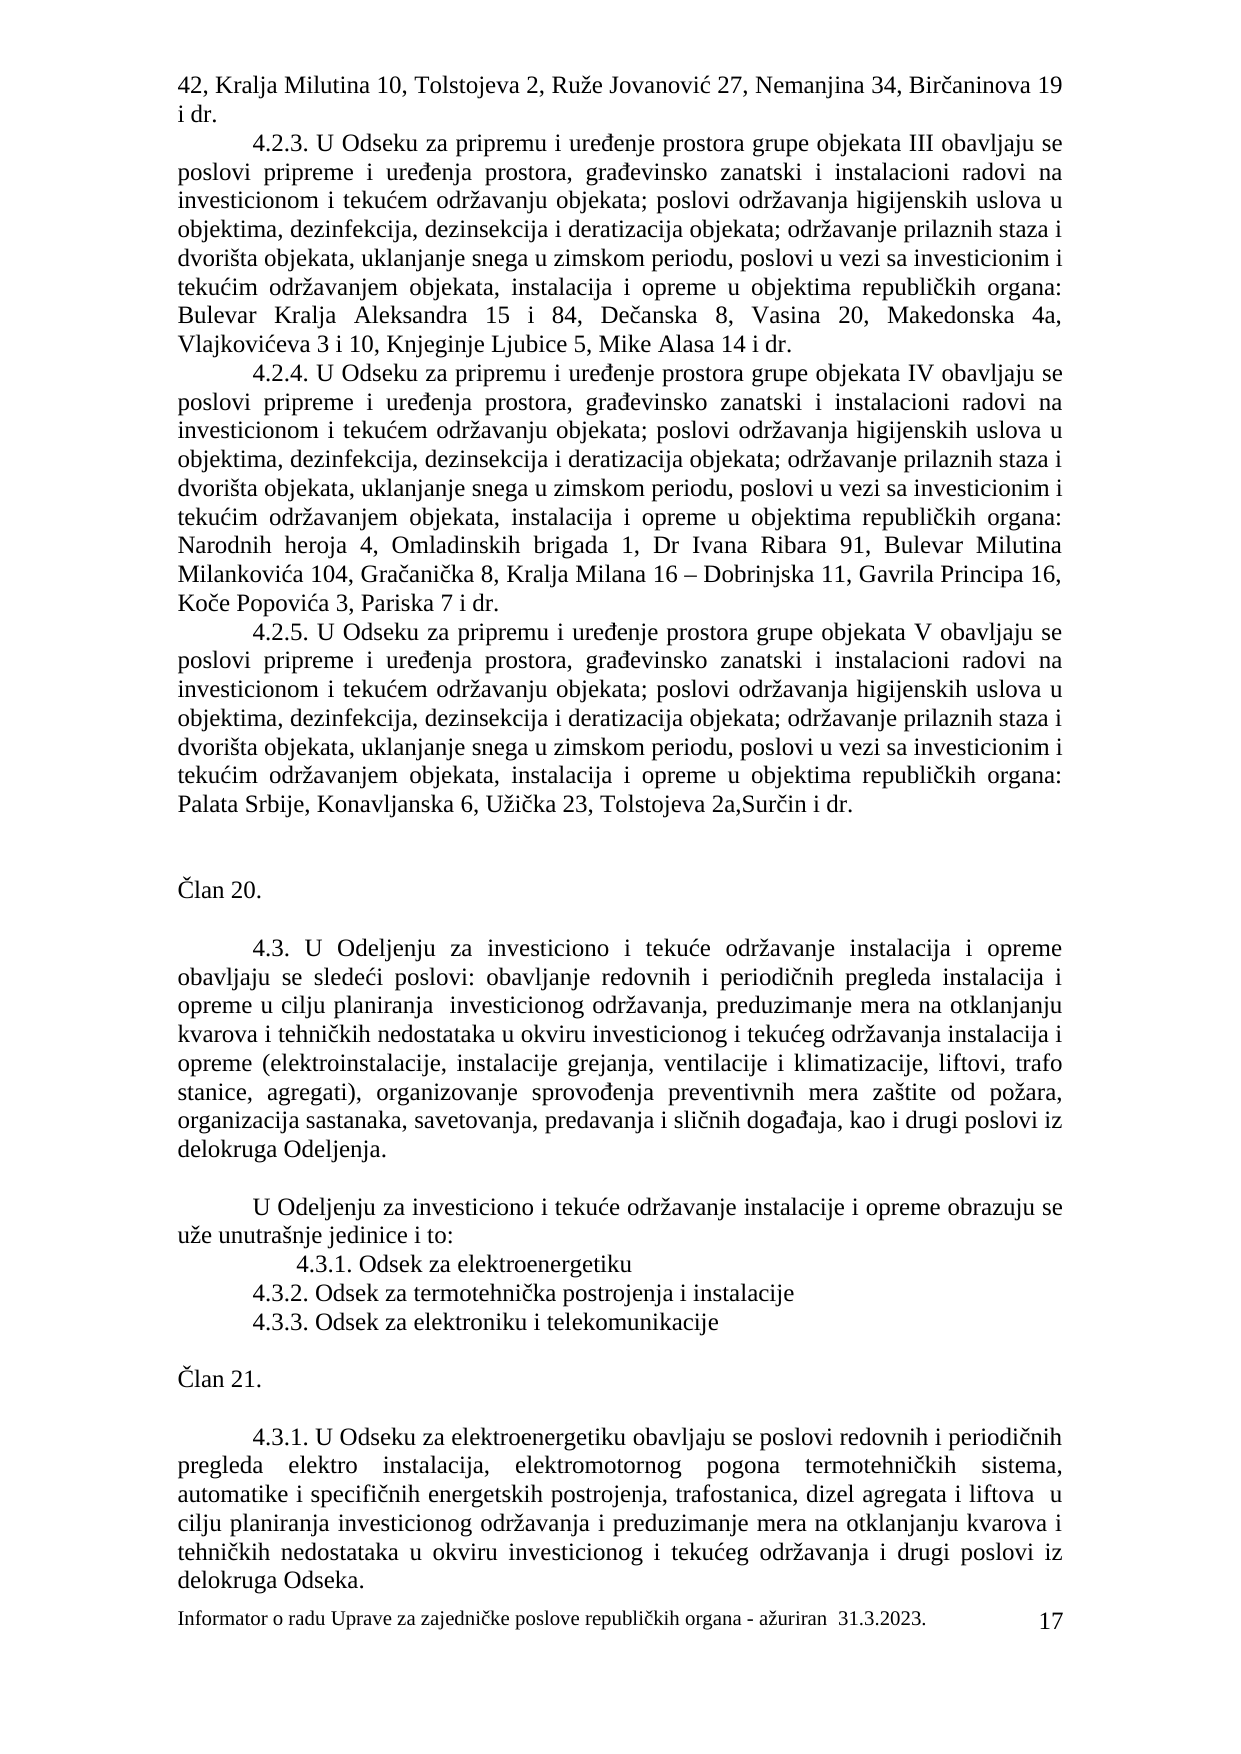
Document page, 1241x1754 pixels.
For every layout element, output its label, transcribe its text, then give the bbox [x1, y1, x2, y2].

text Član 20. [177, 875, 1063, 904]
text Član 21. [177, 1364, 1063, 1393]
text 4.3. U Odeljenju za investiciono i tekuće održavanje instalacija i opreme obavljaju se sledeći poslovi: obavljanje redovnih i periodičnih pregleda instalacija i opreme u cilju planiranja investicionog održavanja, preduzimanje mera na otklanjanju kvarova i tehničkih nedostataka u okviru investicionog i tekućeg održavanja instalacija i opreme (elektroinstalacije, instalacije grejanja, ventilacije i klimatizacije, liftovi, trafo stanice, agregati), organizovanje sprovođenja preventivnih mera zaštite od požara, organizacija sastanaka, savetovanja, predavanja i sličnih događaja, kao i drugi poslovi iz delokruga Odeljenja. [177, 933, 1063, 1163]
text 4.3.1. U Odseku za elektroenergetiku obavljaju se poslovi redovnih i periodičnih pregleda elektro instalacija, elektromotornog pogona termotehničkih sistema, automatike i specifičnih energetskih postrojenja, trafostanica, dizel agregata i liftova u cilju planiranja investicionog održavanja i preduzimanje mera na otklanjanju kvarova i tehničkih nedostataka u okviru investicionog i tekućeg održavanja i drugi poslovi iz delokruga Odseka. [177, 1422, 1063, 1594]
text U Odeljenju za investiciono i tekuće održavanje instalacije i opreme obrazuju se uže unutrašnje jedinice i to: [177, 1192, 1063, 1249]
text 4.2.4. U Odseku za pripremu i uređenje prostora grupe objekata IV obavljaju se poslovi pripreme i uređenja prostora, građevinsko zanatski i instalacioni radovi na investicionom i tekućem održavanju objekata; poslovi održavanja higijenskih uslova u objektima, dezinfekcija, dezinsekcija i deratizacija objekata; održavanje prilaznih staza i dvorišta objekata, uklanjanje snega u zimskom periodu, poslovi u vezi sa investicionim i tekućim održavanjem objekata, instalacija i opreme u objektima republičkih organa: Narodnih heroja 4, Omladinskih brigada 1, Dr Ivana Ribara 91, Bulevar Milutina Milankovića 104, Gračanička 8, Kralja Milana 16 – Dobrinjska 11, Gavrila Principa 16, Koče Popovića 3, Pariska 7 i dr. [177, 358, 1063, 617]
text 42, Kralja Milutina 10, Tolstojeva 2, Ruže Jovanović 27, Nemanjina 34, Birčaninova 19 i dr. [177, 70, 1063, 128]
text 4.3.3. Odsek za elektroniku i telekomunikacije [177, 1307, 1063, 1335]
text 4.2.3. U Odseku za pripremu i uređenje prostora grupe objekata III obavljaju se poslovi pripreme i uređenja prostora, građevinsko zanatski i instalacioni radovi na investicionom i tekućem održavanju objekata; poslovi održavanja higijenskih uslova u objektima, dezinfekcija, dezinsekcija i deratizacija objekata; održavanje prilaznih staza i dvorišta objekata, uklanjanje snega u zimskom periodu, poslovi u vezi sa investicionim i tekućim održavanjem objekata, instalacija i opreme u objektima republičkih organa: Bulevar Kralja Aleksandra 15 i 84, Dečanska 8, Vasina 20, Makedonska 4a, Vlajkovićeva 3 i 10, Knjeginje Ljubice 5, Mike Alasa 14 i dr. [177, 128, 1063, 358]
text 4.3.2. Odsek za termotehnička postrojenja i instalacije [177, 1278, 1063, 1307]
text 4.3.1. Odsek za elektroenergetiku [177, 1249, 1063, 1278]
text 4.2.5. U Odseku za pripremu i uređenje prostora grupe objekata V obavljaju se poslovi pripreme i uređenja prostora, građevinsko zanatski i instalacioni radovi na investicionom i tekućem održavanju objekata; poslovi održavanja higijenskih uslova u objektima, dezinfekcija, dezinsekcija i deratizacija objekata; održavanje prilaznih staza i dvorišta objekata, uklanjanje snega u zimskom periodu, poslovi u vezi sa investicionim i tekućim održavanjem objekata, instalacija i opreme u objektima republičkih organa: Palata Srbije, Konavljanska 6, Užička 23, Tolstojeva 2a,Surčin i dr. [177, 617, 1063, 818]
